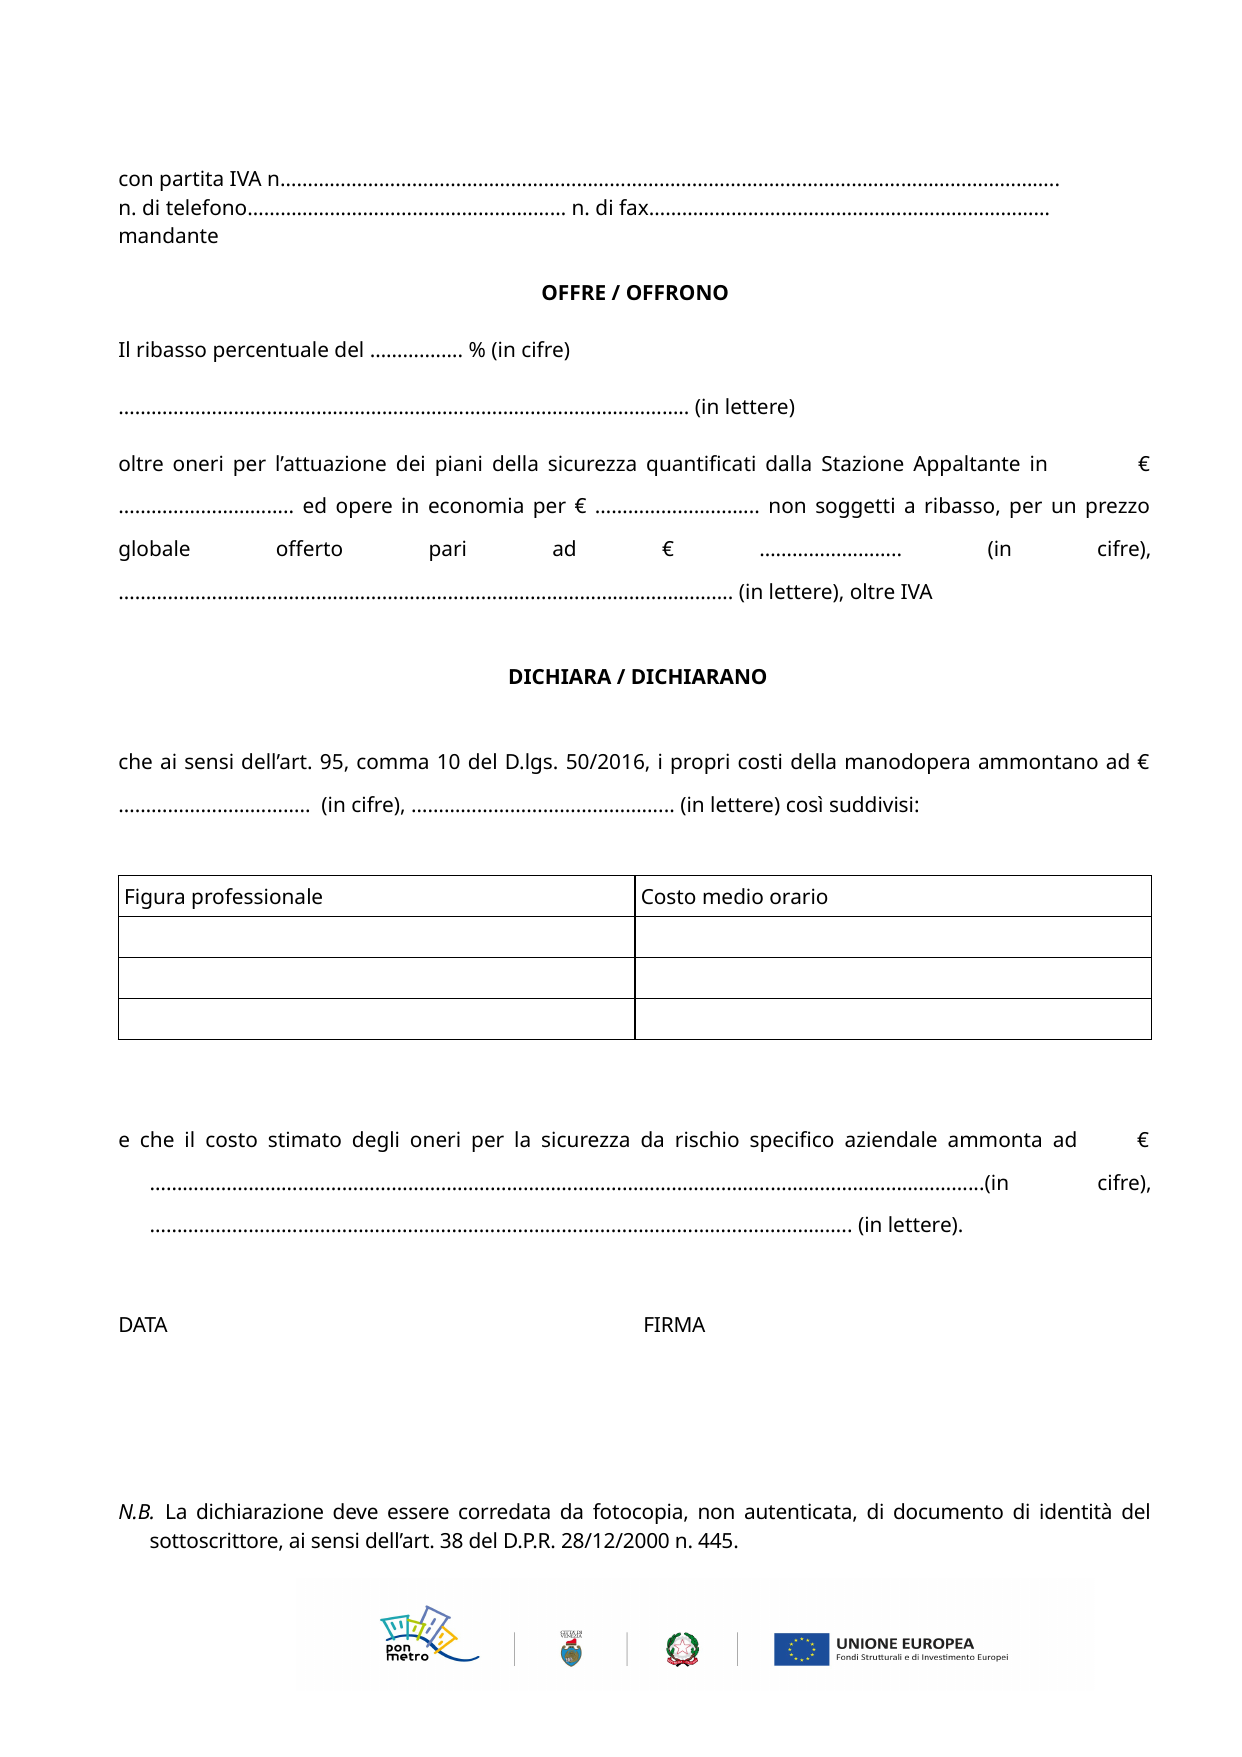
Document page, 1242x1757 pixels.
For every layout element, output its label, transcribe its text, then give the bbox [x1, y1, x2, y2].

table_cell [636, 999, 1151, 1039]
picture [296, 1578, 1095, 1691]
table_header Figura professionale [119, 876, 634, 916]
text mandante [118, 221, 1152, 250]
text che ai sensi dell’art. 95, comma 10 del D.lgs. 50/2016, i propri costi della manodopera ammontano ad € …………………………….. (in cifre), ………………………………………... (in lettere) così suddivisi: [118, 747, 1152, 818]
text ………………………………………………………………………………………….. (in lettere) [118, 392, 1152, 421]
text n. di telefono………………………...……………….……… n. di fax………………...…….……………………………………… [118, 193, 1152, 221]
text OFFRE / OFFRONO [118, 278, 1152, 307]
text oltre oneri per l’attuazione dei piani della sicurezza quantificati dalla Stazione Appaltante in € ………………………….. ed opere in economia per € ………………………... non soggetti a ribasso, per un prezzo globale offerto pari ad € …………………….. (in cifre), …………………………………………………………………………………………………. (in lettere), oltre IVA [118, 449, 1152, 605]
table_cell [636, 917, 1151, 957]
table_cell [119, 958, 634, 998]
table_cell [119, 917, 634, 957]
text N.B. La dichiarazione deve essere corredata da fotocopia, non autenticata, di documento di identità del sottoscrittore, ai sensi dell’art. 38 del D.P.R. 28/12/2000 n. 445. [118, 1497, 1152, 1554]
text DATA FIRMA [118, 1310, 1152, 1338]
text con partita IVA n……………………………………………………………………………..…………………………………………….. [118, 164, 1152, 193]
text e che il costo stimato degli oneri per la sicurezza da rischio specifico aziendale ammonta ad € ………………………..…………………………………………………………………………………………………………...(in cifre), ……………………………………………………………………………………………………………….. (in lettere). [118, 1125, 1152, 1239]
table_header Costo medio orario [636, 876, 1151, 916]
table_cell [119, 999, 634, 1039]
text DICHIARA / DICHIARANO [118, 662, 1152, 690]
text Il ribasso percentuale del ……….……. % (in cifre) [118, 335, 1152, 364]
table_cell [636, 958, 1151, 998]
